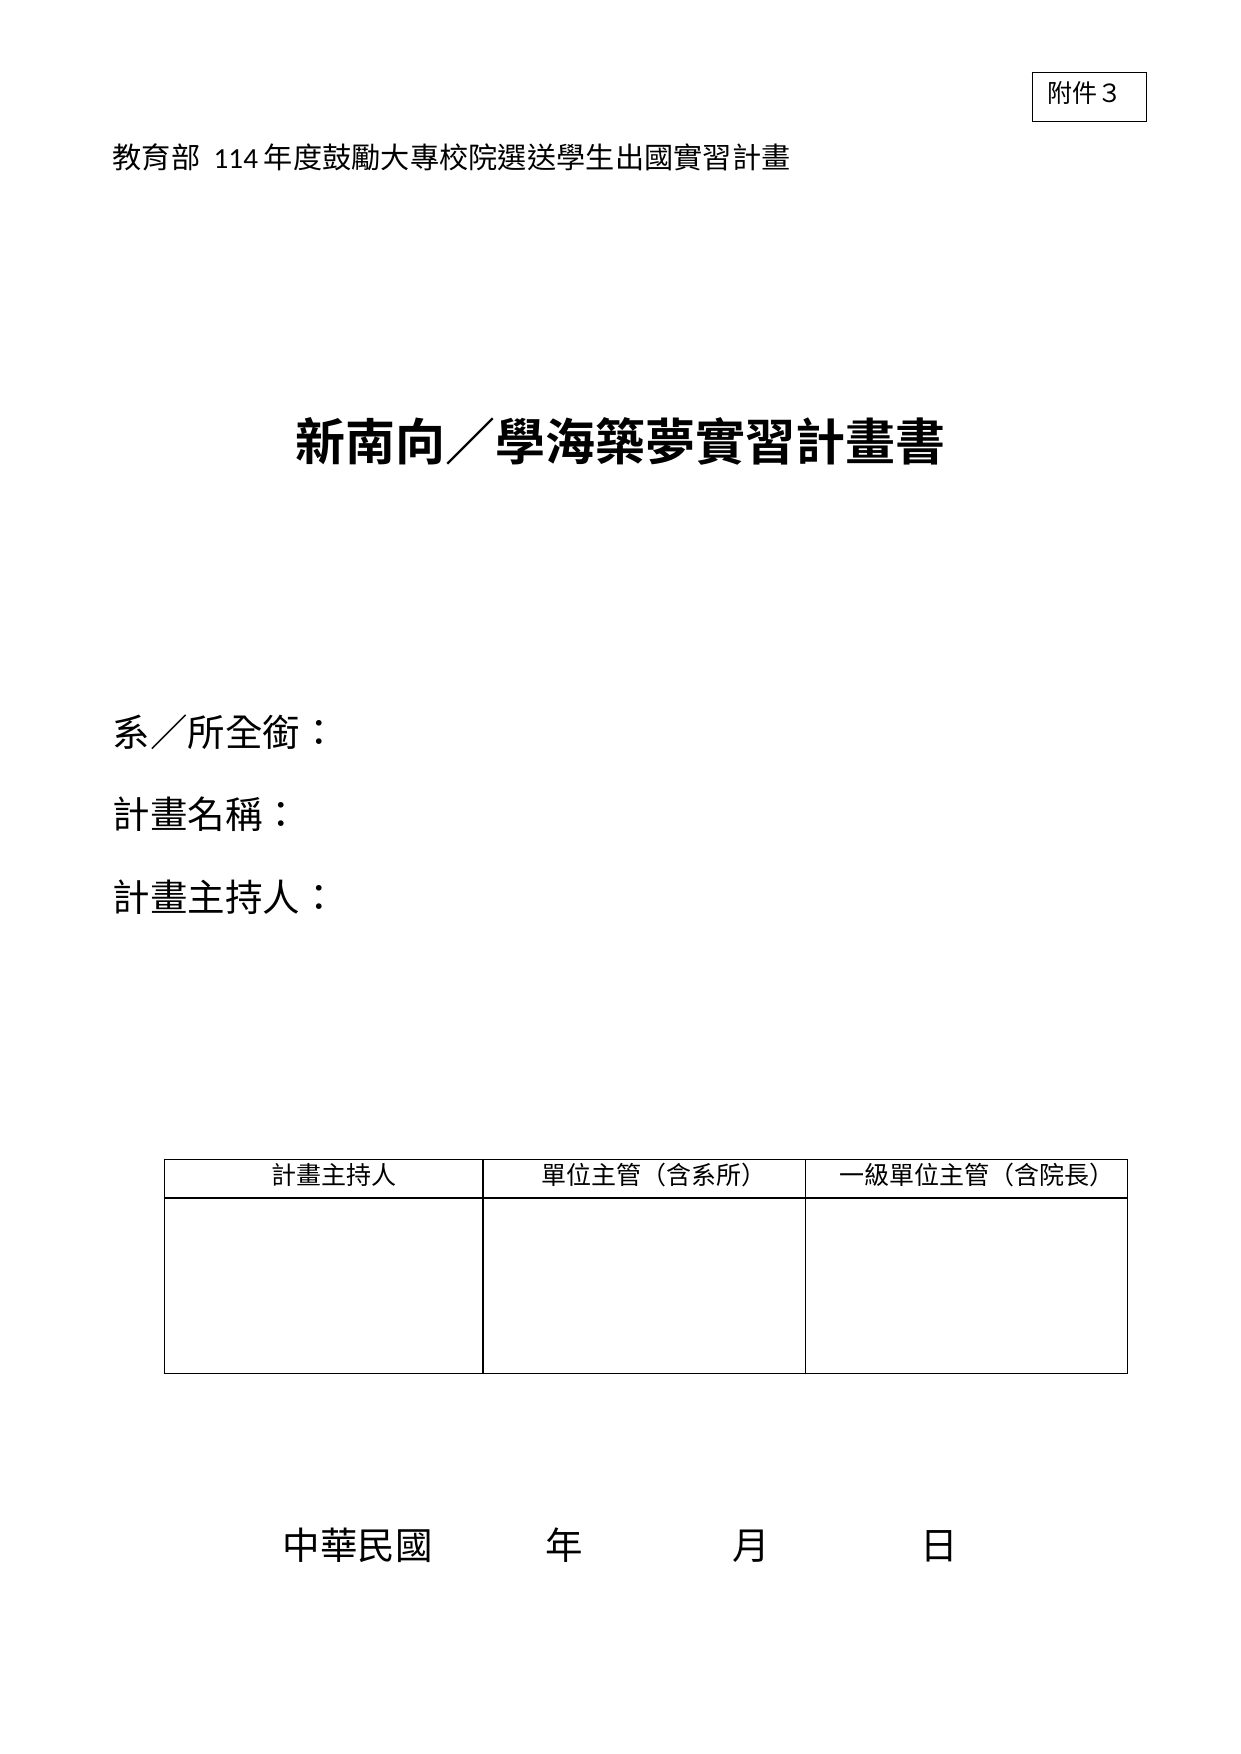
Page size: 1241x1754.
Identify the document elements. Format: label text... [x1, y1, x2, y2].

text 新南向／學海築夢實習計畫書 [295, 402, 1151, 474]
text 附件３ [1047, 73, 1146, 111]
table_cell [806, 1199, 1127, 1372]
table_cell [165, 1199, 482, 1372]
subtitle 系／所全銜： [112, 703, 523, 757]
text 中華民國 年 月 日 [282, 1521, 1151, 1569]
table_header 單位主管（含系所） [484, 1160, 805, 1197]
table_header 計畫主持人 [165, 1160, 482, 1197]
subtitle 計畫名稱： 計畫主持人： [112, 785, 523, 922]
table_cell [484, 1199, 805, 1372]
table_header 一級單位主管（含院長） [806, 1160, 1127, 1197]
text 教育部 114年度鼓勵大專校院選送學生出國實習計畫 [112, 134, 1151, 177]
